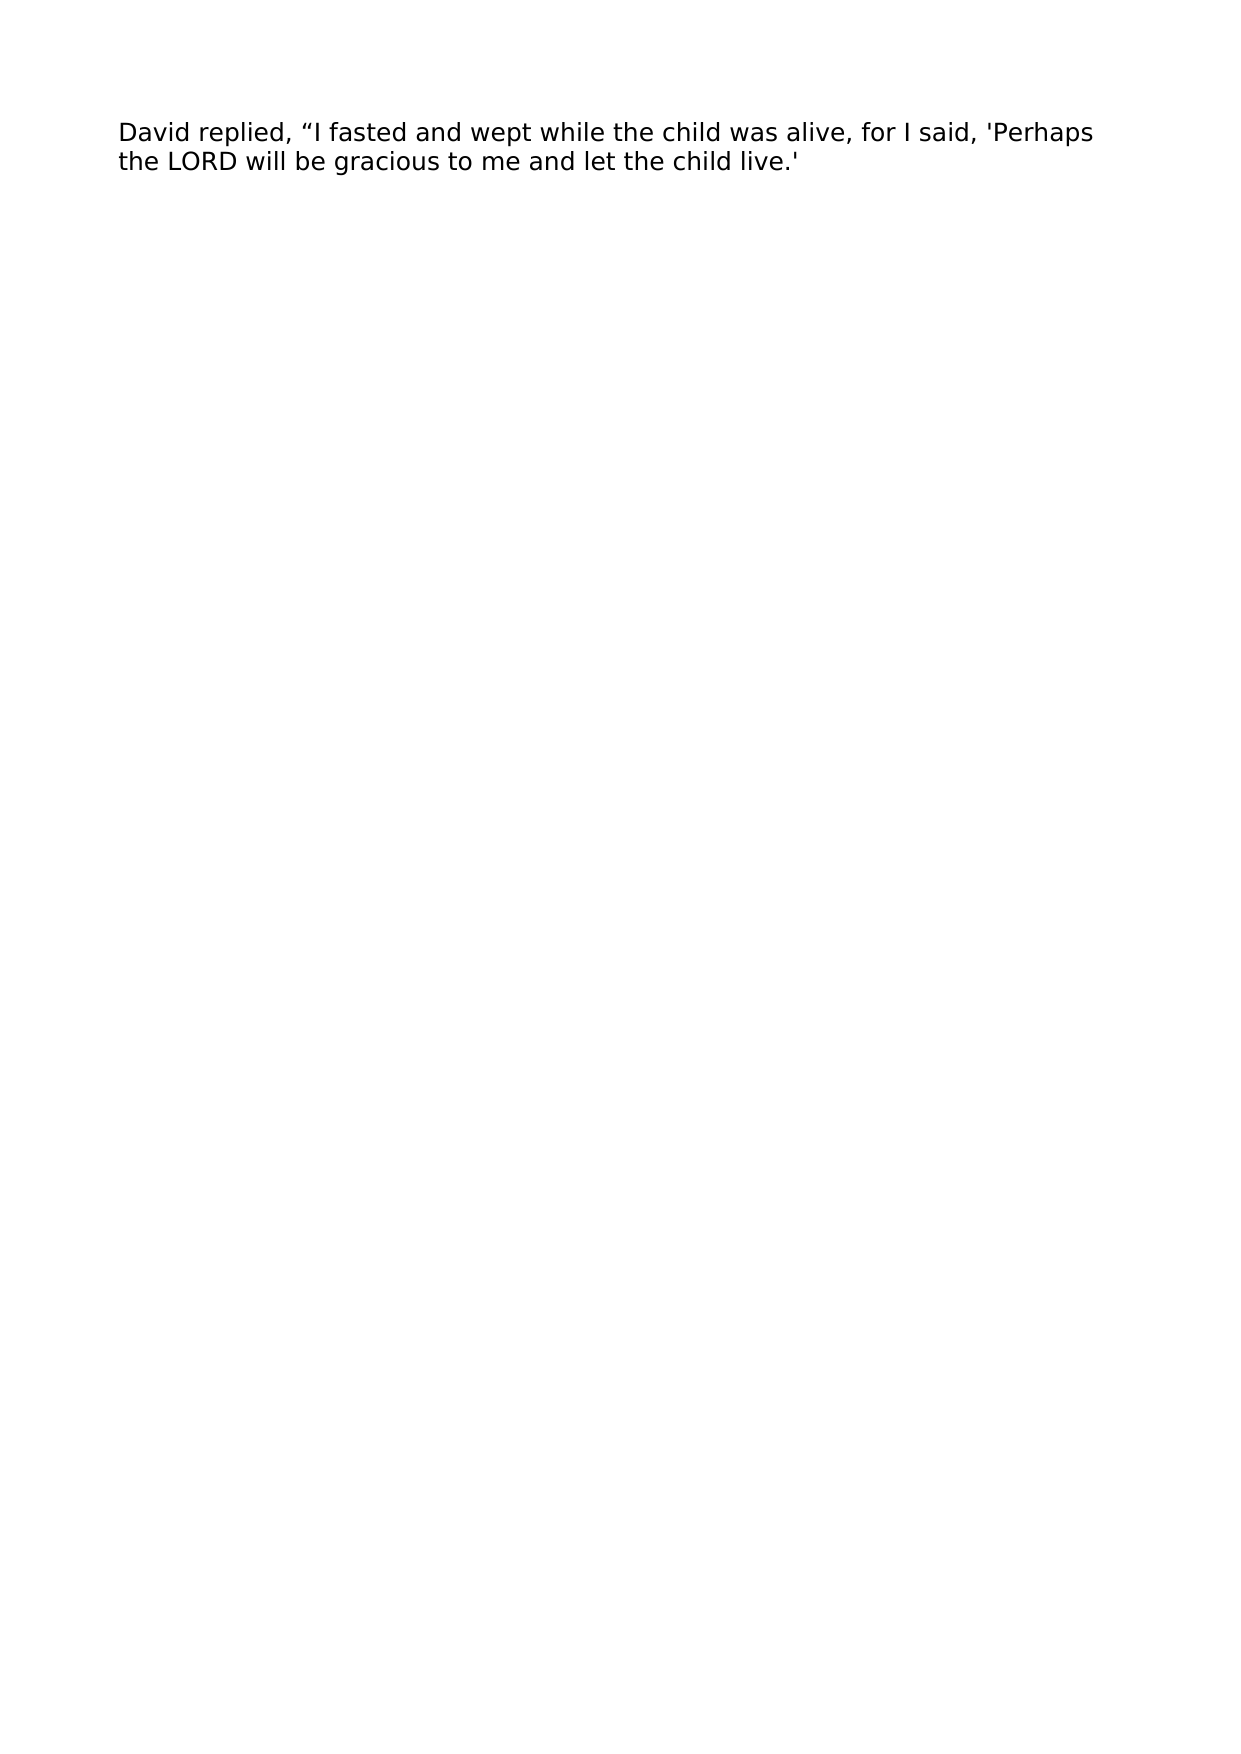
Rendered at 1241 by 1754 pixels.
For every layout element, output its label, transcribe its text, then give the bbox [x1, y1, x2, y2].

text David replied, “I fasted and wept while the child was alive, for I said, 'Perhaps the LORD will be gracious to me and let the child live.' [118, 118, 1122, 176]
